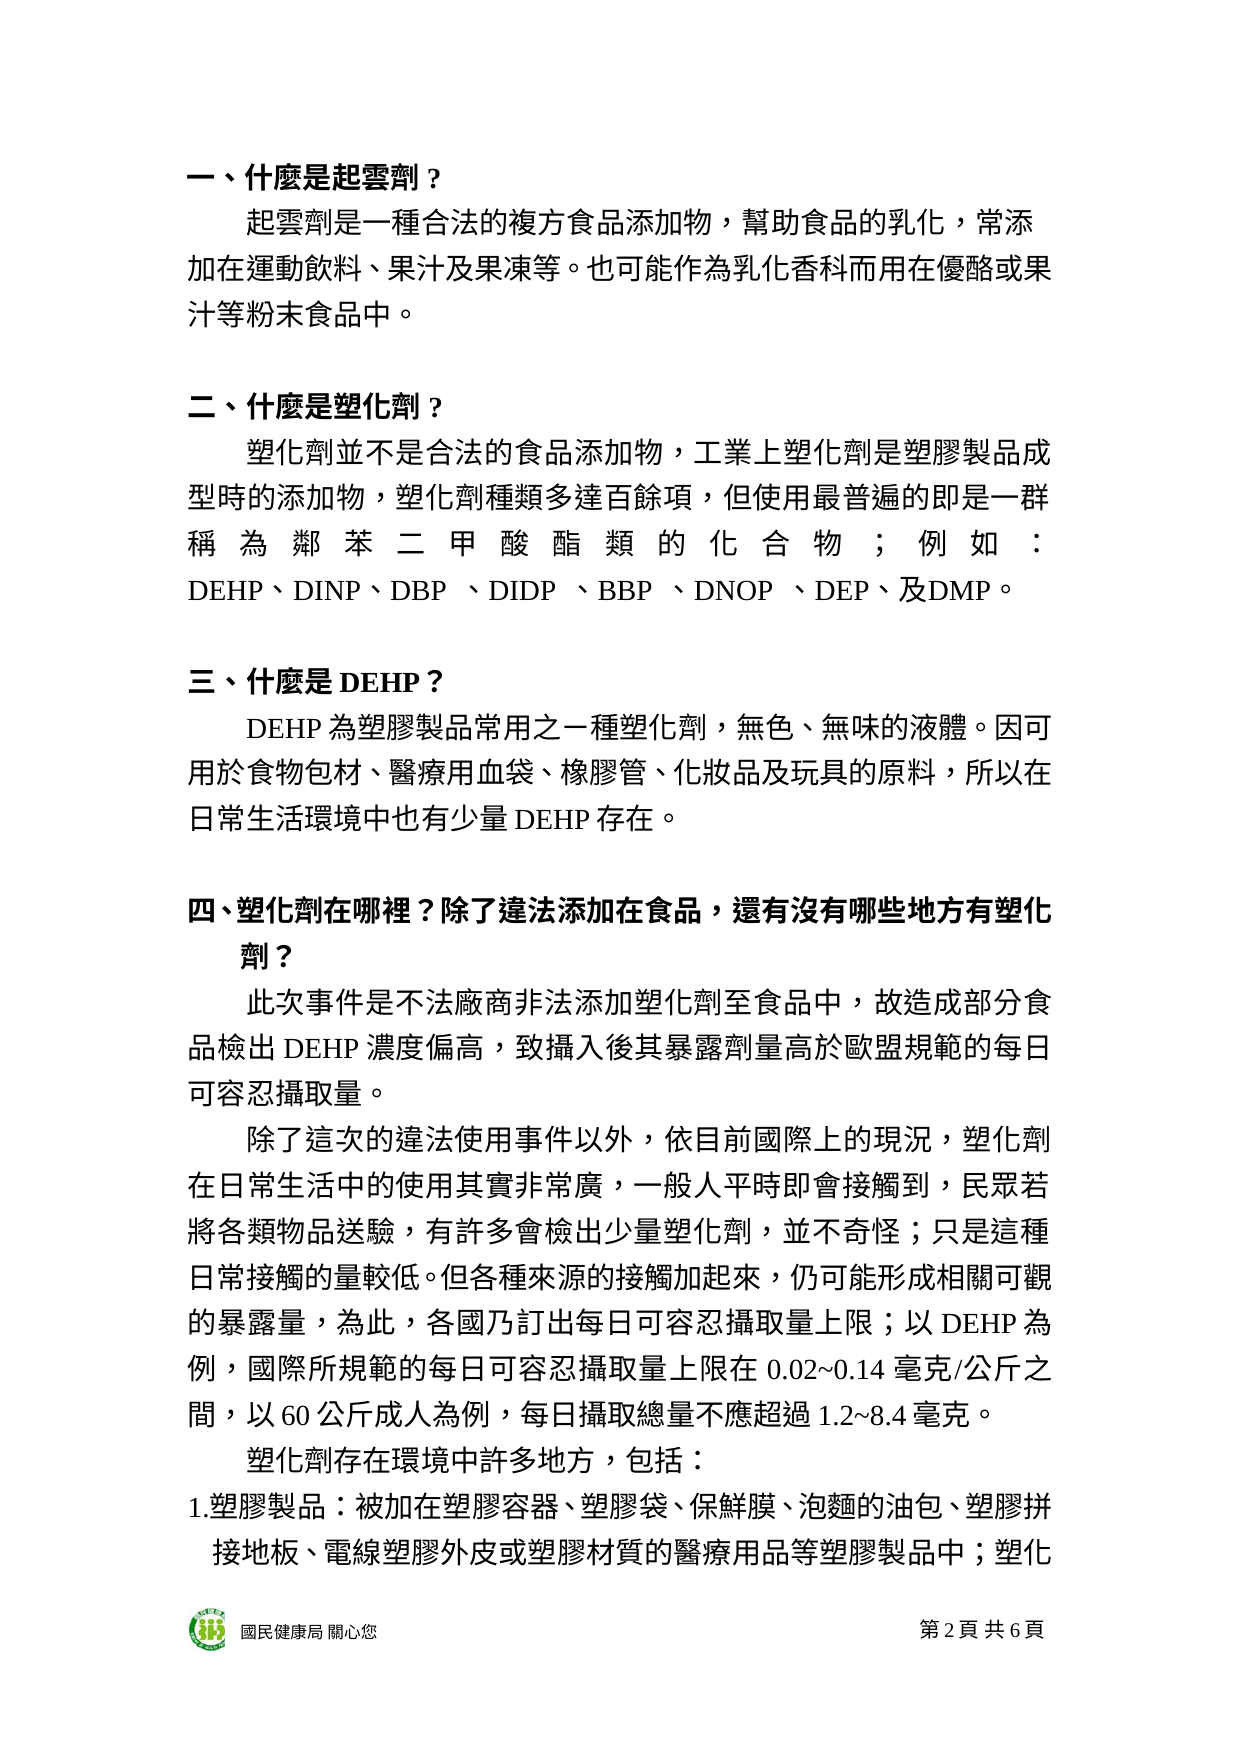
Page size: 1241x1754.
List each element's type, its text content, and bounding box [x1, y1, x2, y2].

text DEHP為塑膠製品常用之ㄧ種塑化劑，無色、無味的液體。因可用於食物包材、醫療用血袋、橡膠管、化妝品及玩具的原料，所以在日常生活環境中也有少量DEHP存在。 [187, 701, 1053, 839]
text 塑化劑並不是合法的食品添加物，工業上塑化劑是塑膠製品成型時的添加物，塑化劑種類多達百餘項，但使用最普遍的即是一群稱為鄰苯二甲酸酯類的化合物；例如：DEHP、DINP、DBP、DIDP、BBP、DNOP、DEP、及DMP。 [187, 426, 1053, 610]
text 四、塑化劑在哪裡？除了違法添加在食品，還有沒有哪些地方有塑化劑？ [187, 885, 1053, 976]
text 一、什麼是起雲劑 ? [186, 155, 1053, 197]
text 塑化劑存在環境中許多地方，包括： [187, 1435, 1053, 1481]
text 三、什麼是DEHP？ [187, 656, 1053, 701]
text 1.塑膠製品：被加在塑膠容器、塑膠袋、保鮮膜、泡麵的油包、塑膠拼接地板、電線塑膠外皮或塑膠材質的醫療用品等塑膠製品中；塑化劑會經由食品外包裝或保鮮膜之塑膠包材或容器滲出而污染食物，或在微波、蒸煮、加熱或盛裝油脂含量較高的食物時，更易滲出而污染食物，亦會逸散於空氣中，冷凝後吸附於室內灰塵。 [187, 1481, 1053, 1572]
text 起雲劑是一種合法的複方食品添加物，幫助食品的乳化，常添加在運動飲料、果汁及果凍等。也可能作為乳化香科而用在優酪或果汁等粉末食品中。 [187, 197, 1053, 335]
text 除了這次的違法使用事件以外，依目前國際上的現況，塑化劑在日常生活中的使用其實非常廣，一般人平時即會接觸到，民眾若將各類物品送驗，有許多會檢出少量塑化劑，並不奇怪；只是這種日常接觸的量較低。但各種來源的接觸加起來，仍可能形成相關可觀的暴露量，為此，各國乃訂出每日可容忍攝取量上限；以DEHP為例，國際所規範的每日可容忍攝取量上限在0.02~0.14 毫克/公斤之間，以60公斤成人為例，每日攝取總量不應超過1.2~8.4毫克。 [187, 1114, 1053, 1435]
text 二、什麼是塑化劑 ? [187, 381, 1053, 426]
text 此次事件是不法廠商非法添加塑化劑至食品中，故造成部分食品檢出DEHP濃度偏高，致攝入後其暴露劑量高於歐盟規範的每日可容忍攝取量。 [187, 976, 1053, 1114]
